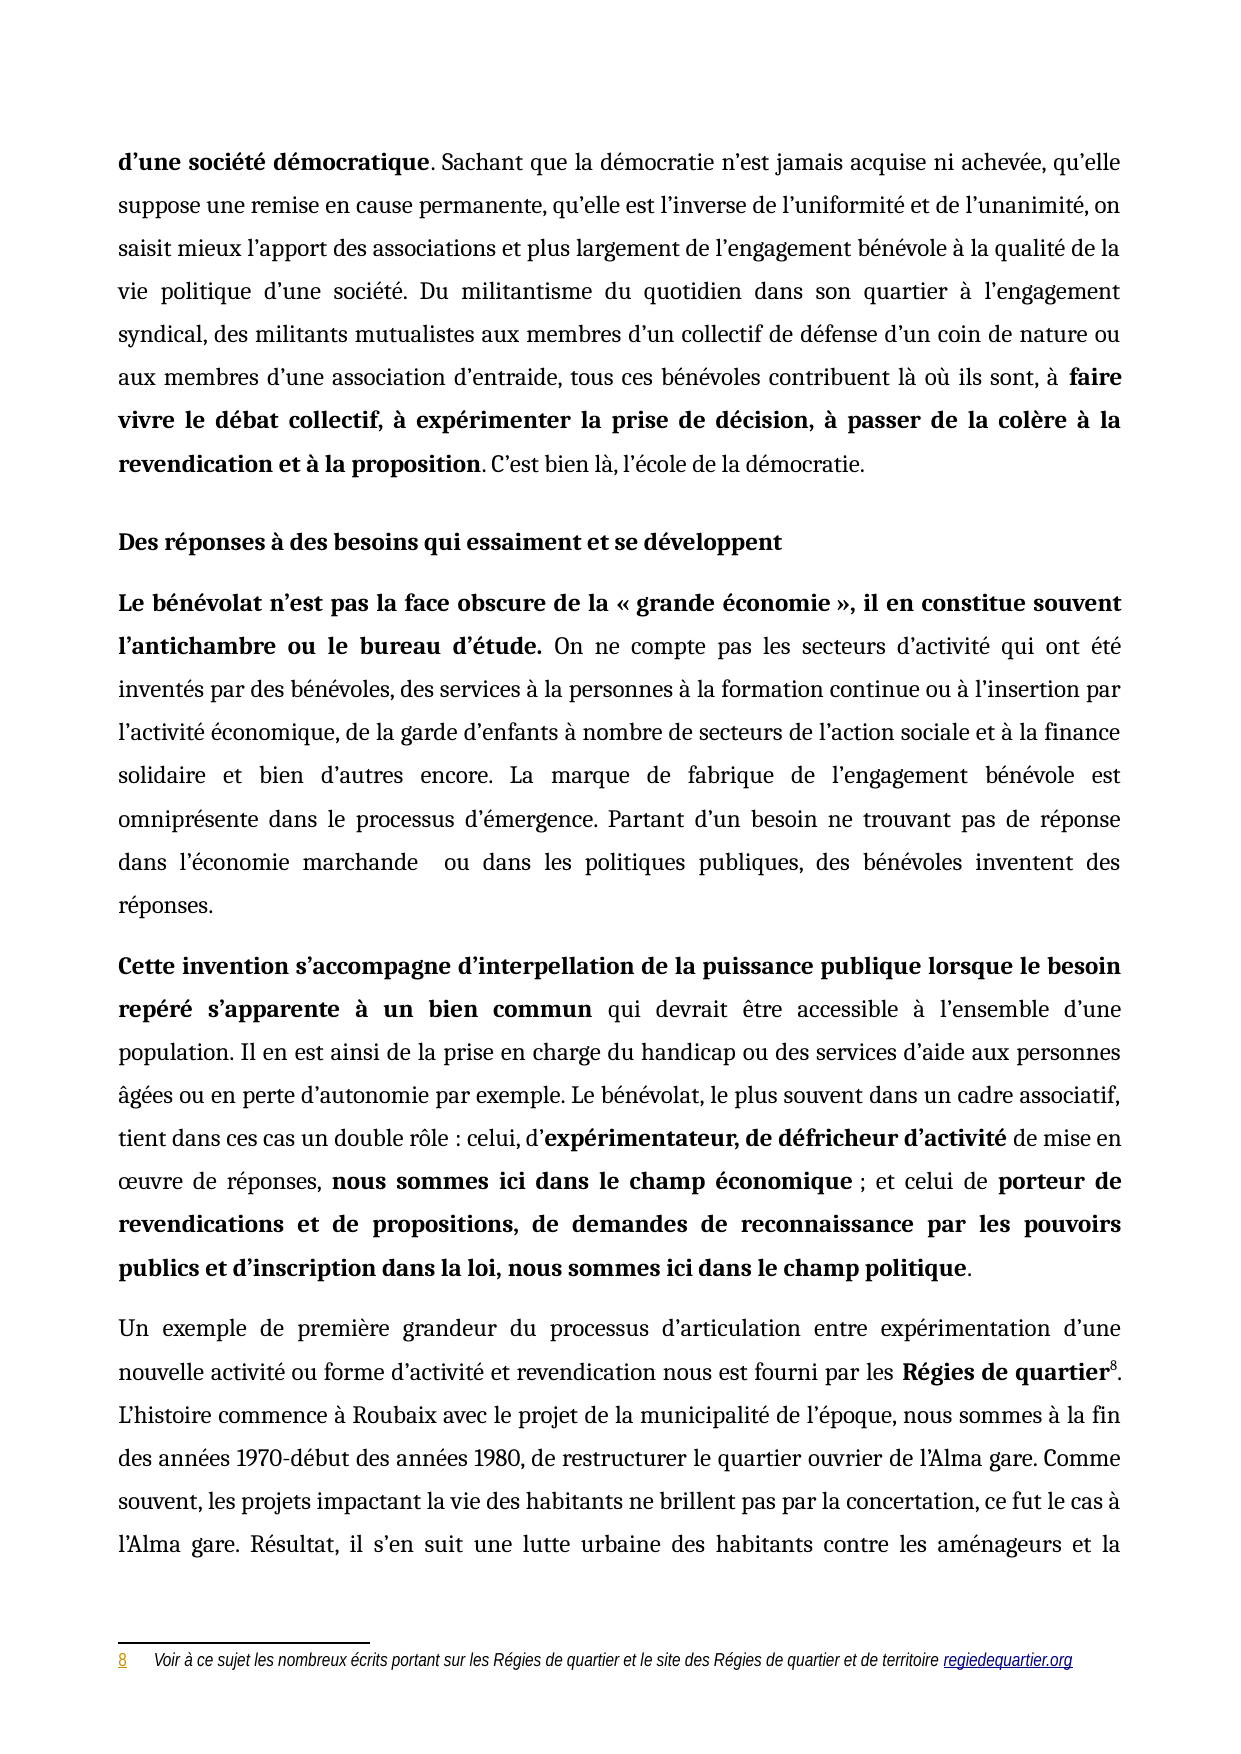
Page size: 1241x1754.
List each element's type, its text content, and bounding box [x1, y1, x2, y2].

text Voir à ce sujet les nombreux écrits portant sur les Régies de quartier et le site des Régies de quartier et de territoire regiedequartier.org [118, 1649, 1122, 1670]
text d’une société démocratique. Sachant que la démocratie n’est jamais acquise ni achevée, qu’elle suppose une remise en cause permanente, qu’elle est l’inverse de l’uniformité et de l’unanimité, on saisit mieux l’apport des associations et plus largement de l’engagement bénévole à la qualité de la vie politique d’une société. Du militantisme du quotidien dans son quartier à l’engagement syndical, des militants mutualistes aux membres d’un collectif de défense d’un coin de nature ou aux membres d’une association d’entraide, tous ces bénévoles contribuent là où ils sont, à faire vivre le débat collectif, à expérimenter la prise de décision, à passer de la colère à la revendication et à la proposition. C’est bien là, l’école de la démocratie. [118, 148, 1122, 478]
text Des réponses à des besoins qui essaiment et se développent [118, 528, 1122, 557]
text Un exemple de première grandeur du processus d’articulation entre expérimentation d’une nouvelle activité ou forme d’activité et revendication nous est fourni par les Régies de quartier. L’histoire commence à Roubaix avec le projet de la municipalité de l’époque, nous sommes à la fin des années 1970-début des années 1980, de restructurer le quartier ouvrier de l’Alma gare. Comme souvent, les projets impactant la vie des habitants ne brillent pas par la concertation, ce fut le cas à l’Alma gare. Résultat, il s’en suit une lutte urbaine des habitants contre les aménageurs et la [118, 1314, 1122, 1559]
text Cette invention s’accompagne d’interpellation de la puissance publique lorsque le besoin repéré s’apparente à un bien commun qui devrait être accessible à l’ensemble d’une population. Il en est ainsi de la prise en charge du handicap ou des services d’aide aux personnes âgées ou en perte d’autonomie par exemple. Le bénévolat, le plus souvent dans un cadre associatif, tient dans ces cas un double rôle : celui, d’expérimentateur, de défricheur d’activité de mise en œuvre de réponses, nous sommes ici dans le champ économique ; et celui de porteur de revendications et de propositions, de demandes de reconnaissance par les pouvoirs publics et d’inscription dans la loi, nous sommes ici dans le champ politique. [118, 952, 1122, 1282]
text Le bénévolat n’est pas la face obscure de la « grande économie », il en constitue souvent l’antichambre ou le bureau d’étude. On ne compte pas les secteurs d’activité qui ont été inventés par des bénévoles, des services à la personnes à la formation continue ou à l’insertion par l’activité économique, de la garde d’enfants à nombre de secteurs de l’action sociale et à la finance solidaire et bien d’autres encore. La marque de fabrique de l’engagement bénévole est omniprésente dans le processus d’émergence. Partant d’un besoin ne trouvant pas de réponse dans l’économie marchande ou dans les politiques publiques, des bénévoles inventent des réponses. [118, 589, 1122, 919]
